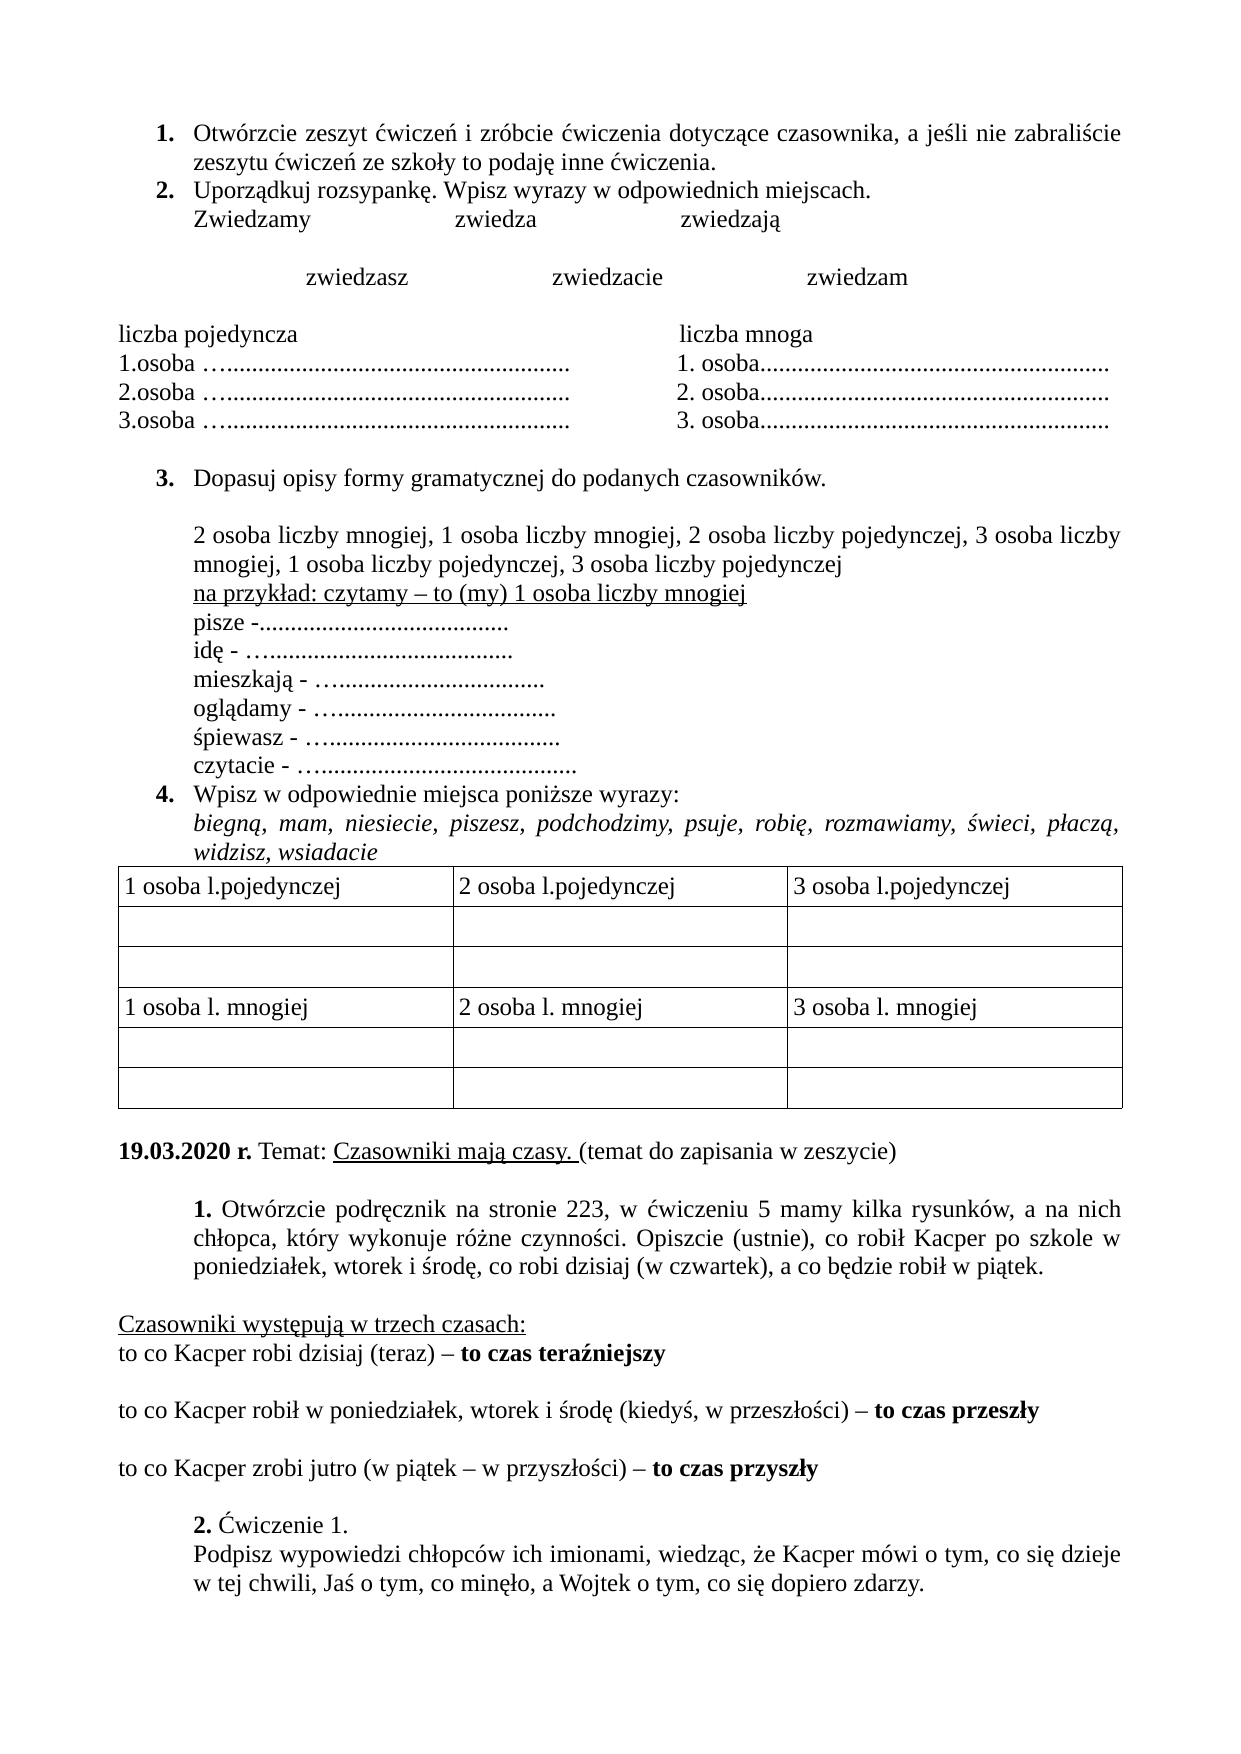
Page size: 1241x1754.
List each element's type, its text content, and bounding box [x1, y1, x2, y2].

table_cell [454, 1028, 787, 1067]
text to co Kacper zrobi jutro (w piątek – w przyszłości) – to czas przyszły [118, 1453, 1122, 1481]
list pisze -........................................ [156, 607, 1122, 636]
list czytacie - …......................................... [156, 751, 1122, 779]
list Otwórzcie zeszyt ćwiczeń i zróbcie ćwiczenia dotyczące czasownika, a jeśli nie zabraliście zeszytu ćwiczeń ze szkoły to podaję inne ćwiczenia. [156, 118, 1122, 176]
table_cell [454, 1068, 787, 1107]
list biegną, mam, niesiecie, piszesz, podchodzimy, psuje, robię, rozmawiamy, świeci, płaczą, widzisz, wsiadacie [156, 808, 1122, 866]
table_cell [119, 907, 453, 946]
list oglądamy - …................................... [156, 693, 1122, 722]
text 3.osoba …....................................................... 3. osoba........................................................ [118, 406, 1122, 434]
table_cell [119, 1068, 453, 1107]
table_cell [454, 947, 787, 987]
table_cell [119, 947, 453, 987]
table_cell [119, 1028, 453, 1067]
table_cell [788, 1028, 1122, 1067]
list śpiewasz - …..................................... [156, 722, 1122, 751]
text liczba pojedyncza liczba mnoga [118, 319, 1122, 348]
text 19.03.2020 r. Temat: Czasowniki mają czasy. (temat do zapisania w zeszycie) [118, 1136, 1122, 1165]
table_cell 2 osoba l. mnogiej [454, 988, 787, 1027]
list idę - …....................................... [156, 636, 1122, 664]
table_header 1 osoba l.pojedynczej [119, 867, 453, 906]
table_header 2 osoba l.pojedynczej [454, 867, 787, 906]
list mieszkają - …................................. [156, 664, 1122, 693]
text to co Kacper robił w poniedziałek, wtorek i środę (kiedyś, w przeszłości) – to czas przeszły [118, 1395, 1122, 1424]
table_cell [788, 947, 1122, 987]
list na przykład: czytamy – to (my) 1 osoba liczby mnogiej [156, 578, 1122, 607]
list Dopasuj opisy formy gramatycznej do podanych czasowników. [156, 463, 1122, 492]
list Wpisz w odpowiednie miejsca poniższe wyrazy: [156, 779, 1122, 808]
text 1.osoba …....................................................... 1. osoba........................................................ [118, 348, 1122, 377]
table_cell 1 osoba l. mnogiej [119, 988, 453, 1027]
table_cell [788, 907, 1122, 946]
table_cell [454, 907, 787, 946]
list 1. Otwórzcie podręcznik na stronie 223, w ćwiczeniu 5 mamy kilka rysunków, a na nich chłopca, który wykonuje różne czynności. Opiszcie (ustnie), co robił Kacper po szkole w poniedziałek, wtorek i środę, co robi dzisiaj (w czwartek), a co będzie robił w piątek. [156, 1194, 1122, 1280]
list Uporządkuj rozsypankę. Wpisz wyrazy w odpowiednich miejscach. [156, 176, 1122, 204]
table_cell [788, 1068, 1122, 1107]
text 2.osoba …....................................................... 2. osoba........................................................ [118, 377, 1122, 406]
text zwiedzasz zwiedzacie zwiedzam [118, 262, 1122, 291]
list Podpisz wypowiedzi chłopców ich imionami, wiedząc, że Kacper mówi o tym, co się dzieje w tej chwili, Jaś o tym, co minęło, a Wojtek o tym, co się dopiero zdarzy. [156, 1539, 1122, 1596]
table_header 3 osoba l.pojedynczej [788, 867, 1122, 906]
table_cell 3 osoba l. mnogiej [788, 988, 1122, 1027]
list Zwiedzamy zwiedza zwiedzają [156, 204, 1122, 233]
text to co Kacper robi dzisiaj (teraz) – to czas teraźniejszy [118, 1338, 1122, 1366]
list 2 osoba liczby mnogiej, 1 osoba liczby mnogiej, 2 osoba liczby pojedynczej, 3 osoba liczby mnogiej, 1 osoba liczby pojedynczej, 3 osoba liczby pojedynczej [156, 521, 1122, 578]
list 2. Ćwiczenie 1. [156, 1510, 1122, 1539]
text Czasowniki występują w trzech czasach: [118, 1309, 1122, 1338]
